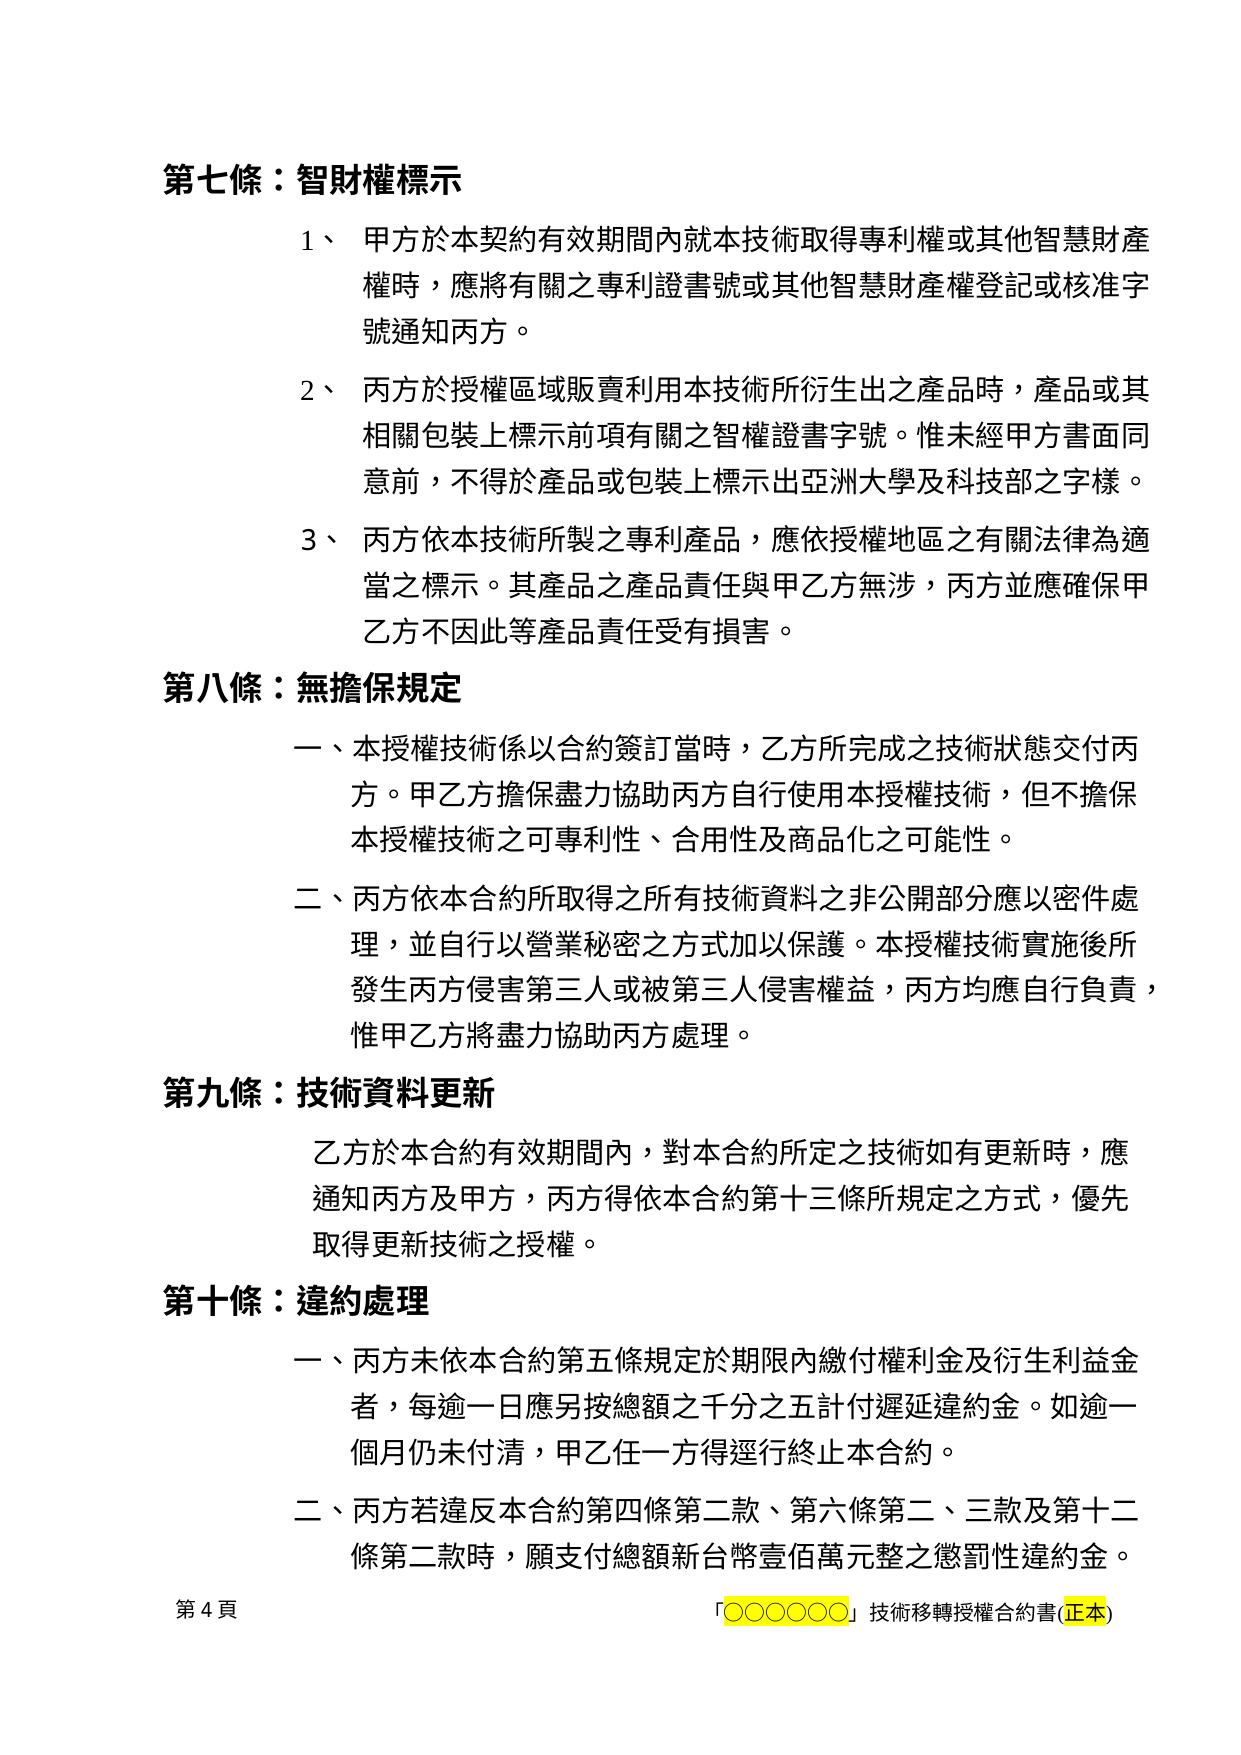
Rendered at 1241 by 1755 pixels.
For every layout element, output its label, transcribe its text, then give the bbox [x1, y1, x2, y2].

text 二、丙方依本合約所取得之所有技術資料之非公開部分應以密件處理，並自行以營業秘密之方式加以保護。本授權技術實施後所發生丙方侵害第三人或被第三人侵害權益，丙方均應自行負責，惟甲乙方將盡力協助丙方處理。 [294, 872, 1150, 1056]
list 丙方依本技術所製之專利產品，應依授權地區之有關法律為適當之標示。其產品之產品責任與甲乙方無涉，丙方並應確保甲乙方不因此等產品責任受有損害。 [300, 514, 1150, 652]
text 一、丙方未依本合約第五條規定於期限內繳付權利金及衍生利益金者，每逾一日應另按總額之千分之五計付遲延違約金。如逾一個月仍未付清，甲乙任一方得逕行終止本合約。 [294, 1335, 1150, 1472]
list 甲方於本契約有效期間內就本技術取得專利權或其他智慧財產權時，應將有關之專利證書號或其他智慧財產權登記或核准字號通知丙方。 [300, 214, 1150, 352]
text 乙方於本合約有效期間內，對本合約所定之技術如有更新時，應通知丙方及甲方，丙方得依本合約第十三條所規定之方式，優先取得更新技術之授權。 [312, 1127, 1150, 1264]
text 第十條：違約處理 [162, 1277, 1150, 1322]
text 第七條：智財權標示 [162, 156, 1150, 202]
text 第八條：無擔保規定 [162, 664, 1150, 710]
text 第九條：技術資料更新 [162, 1068, 1150, 1114]
list 丙方於授權區域販賣利用本技術所衍生出之產品時，產品或其相關包裝上標示前項有關之智權證書字號。惟未經甲方書面同意前，不得於產品或包裝上標示出亞洲大學及科技部之字樣。 [300, 364, 1150, 502]
text 二、丙方若違反本合約第四條第二款、第六條第二、三款及第十二條第二款時，願支付總額新台幣壹佰萬元整之懲罰性違約金。 [294, 1485, 1150, 1577]
text 一、本授權技術係以合約簽訂當時，乙方所完成之技術狀態交付丙方。甲乙方擔保盡力協助丙方自行使用本授權技術，但不擔保本授權技術之可專利性、合用性及商品化之可能性。 [294, 722, 1150, 860]
